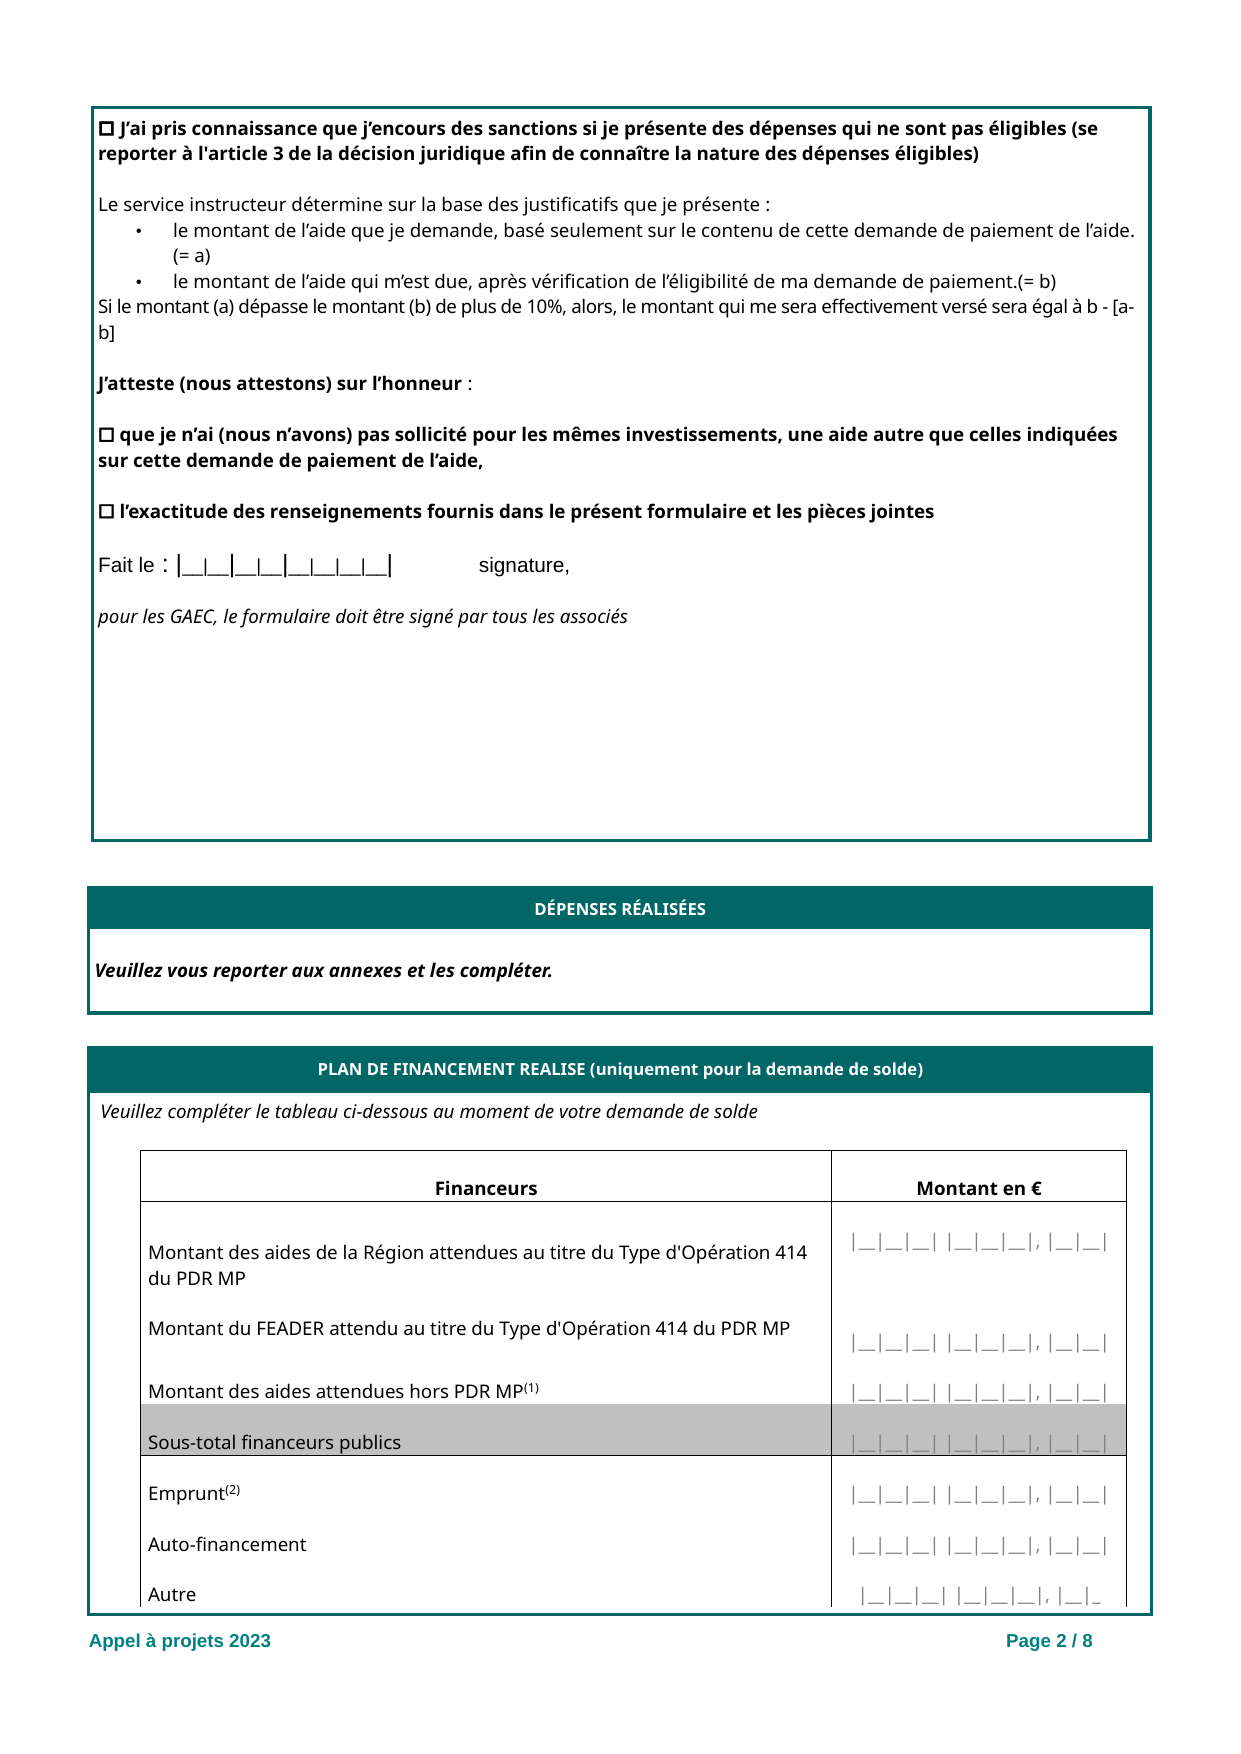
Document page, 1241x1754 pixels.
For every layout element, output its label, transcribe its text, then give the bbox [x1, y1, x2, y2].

table_cell |__|__|__| |__|__|__|, |__|__| [832, 1404, 1126, 1455]
table_cell |__|__|__| |__|__|__|, |__|__| [832, 1354, 1126, 1404]
table_header Dépenses Réalisées [90, 889, 1150, 926]
table_cell |__|__|__| |__|__|__|, |__|_ [832, 1557, 1126, 1607]
table_cell Veuillez vous reporter aux annexes et les compléter. [90, 929, 1150, 1011]
table_cell Montant des aides attendues hors PDR MP(1) [141, 1354, 831, 1404]
table_cell Autre [141, 1557, 831, 1607]
table_cell Sous-total financeurs publics [141, 1404, 831, 1455]
table_header Veuillez compléter le tableau ci-dessous au moment de votre demande de solde [90, 1093, 1150, 1613]
table_cell Emprunt(2) Auto-financement [141, 1456, 831, 1557]
table_cell |__|__|__| |__|__|__|, |__|__| |__|__|__| |__|__|__|, |__|__| [832, 1456, 1126, 1557]
table_header Financeurs [141, 1151, 831, 1201]
table_cell  J’ai pris connaissance que j’encours des sanctions si je présente des dépenses qui ne sont pas éligibles (se reporter à l'article 3 de la décision juridique afin de connaître la nature des dépenses éligibles) Le service instructeur détermine sur la base des justificatifs que je présente : le montant de l’aide que je demande, basé seulement sur le contenu de cette demande de paiement de l’aide.(= a) le montant de l’aide qui m’est due, après vérification de l’éligibilité de ma demande de paiement.(= b) Si le montant (a) dépasse le montant (b) de plus de 10%, alors, le montant qui me sera effectivement versé sera égal à b - [a-b] J’atteste (nous attestons) sur l’honneur :  que je n’ai (nous n’avons) pas sollicité pour les mêmes investissements, une aide autre que celles indiquées sur cette demande de paiement de l’aide,  l’exactitude des renseignements fournis dans le présent formulaire et les pièces jointes Fait le : |__|__|__|__|__|__|__|__| signature, pour les GAEC, le formulaire doit être signé par tous les associés [94, 109, 1148, 839]
table_cell Montant des aides de la Région attendues au titre du Type d'Opération 414 du PDR MP Montant du FEADER attendu au titre du Type d'Opération 414 du PDR MP [141, 1202, 831, 1354]
table_cell |__|__|__| |__|__|__|, |__|__| |__|__|__| |__|__|__|, |__|__| [832, 1202, 1126, 1354]
table_header PLAN DE FINANCEMENT REALISE (uniquement pour la demande de solde) [90, 1049, 1150, 1086]
table_header Montant en € [832, 1151, 1126, 1201]
